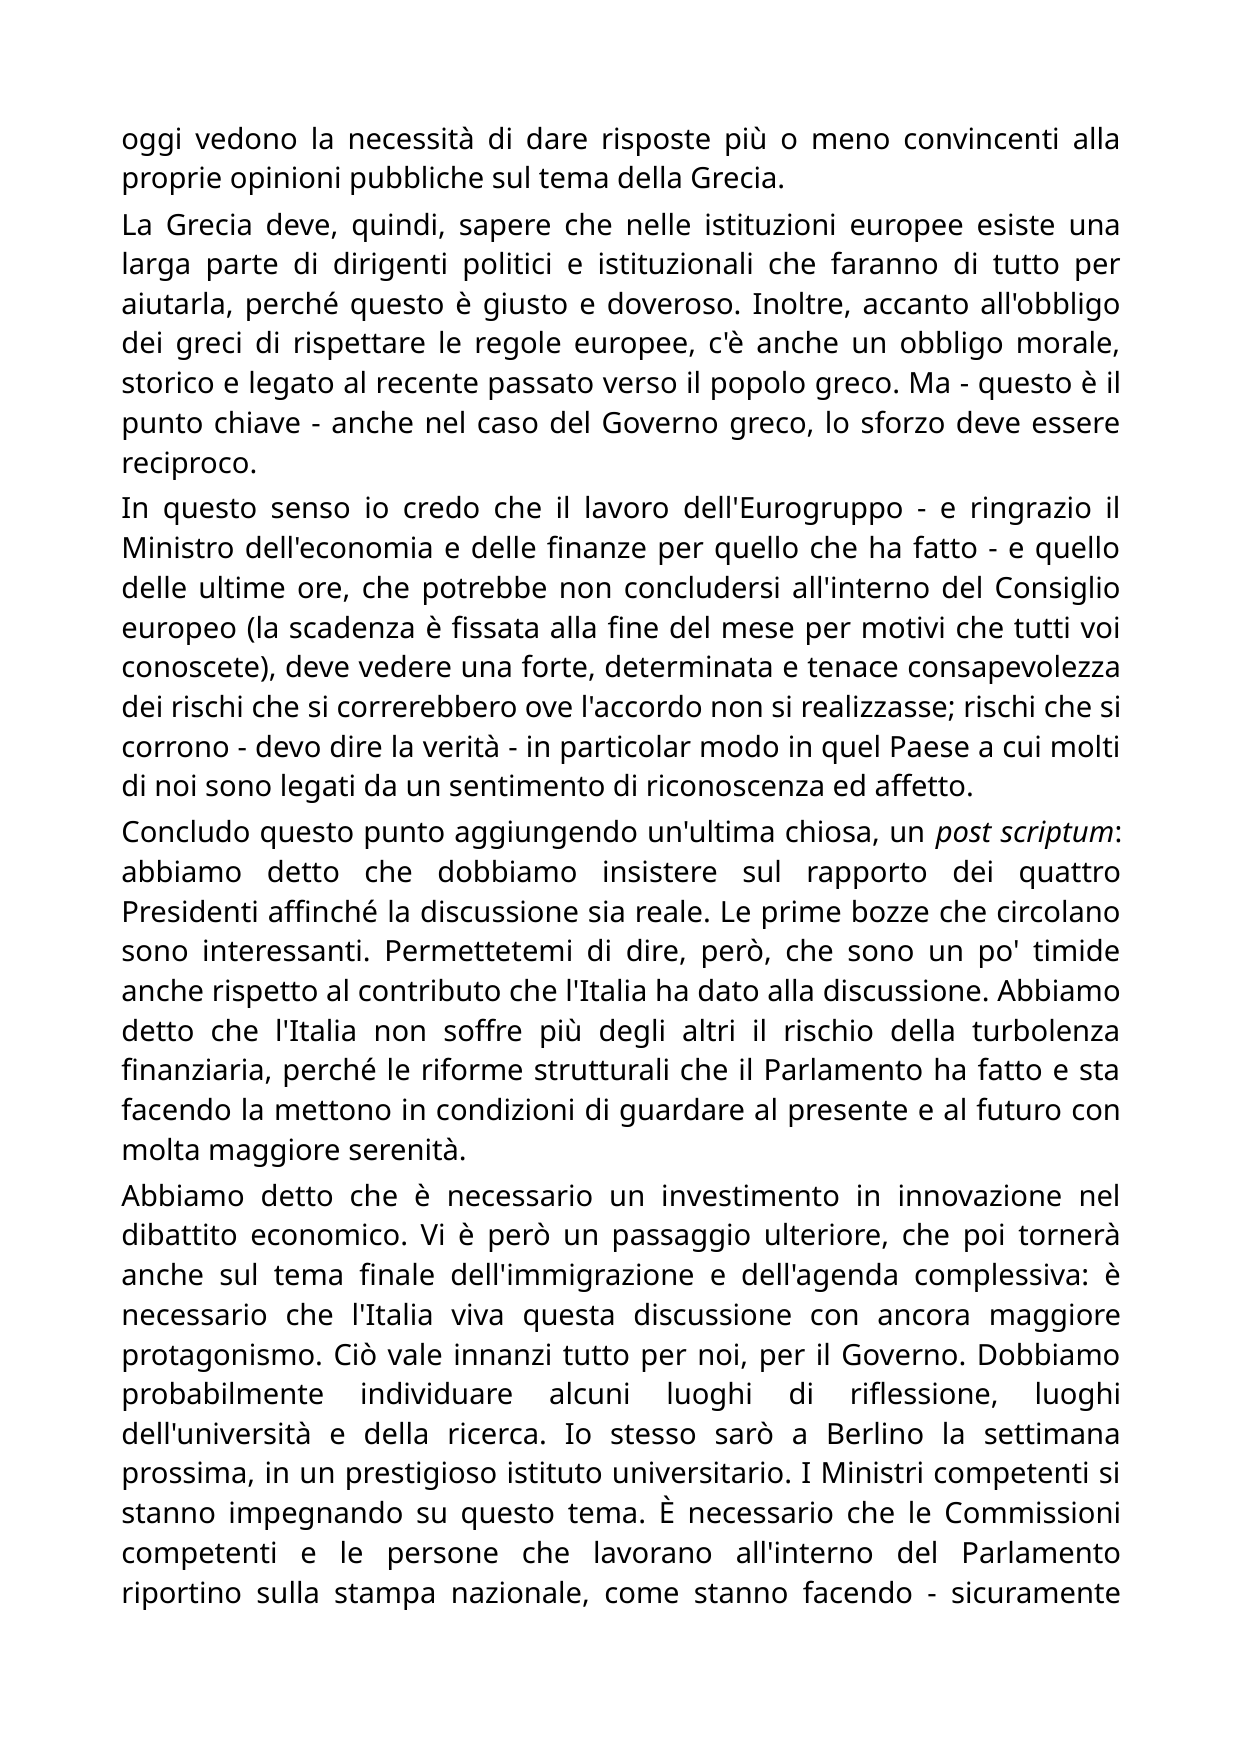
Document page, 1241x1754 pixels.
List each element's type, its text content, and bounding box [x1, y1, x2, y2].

text Abbiamo detto che è necessario un investimento in innovazione nel dibattito economico. Vi è però un passaggio ulteriore, che poi tornerà anche sul tema finale dell'immigrazione e dell'agenda complessiva: è necessario che l'Italia viva questa discussione con ancora maggiore protagonismo. Ciò vale innanzi tutto per noi, per il Governo. Dobbiamo probabilmente individuare alcuni luoghi di riflessione, luoghi dell'università e della ricerca. Io stesso sarò a Berlino la settimana prossima, in un prestigioso istituto universitario. I Ministri competenti si stanno impegnando su questo tema. È necessario che le Commissioni competenti e le persone che lavorano all'interno del Parlamento riportino sulla stampa nazionale, come stanno facendo - sicuramente [121, 1175, 1122, 1612]
text oggi vedono la necessità di dare risposte più o meno convincenti alla proprie opinioni pubbliche sul tema della Grecia. [121, 118, 1122, 197]
text In questo senso io credo che il lavoro dell'Eurogruppo - e ringrazio il Ministro dell'economia e delle finanze per quello che ha fatto - e quello delle ultime ore, che potrebbe non concludersi all'interno del Consiglio europeo (la scadenza è fissata alla fine del mese per motivi che tutti voi conoscete), deve vedere una forte, determinata e tenace consapevolezza dei rischi che si correrebbero ove l'accordo non si realizzasse; rischi che si corrono - devo dire la verità - in particolar modo in quel Paese a cui molti di noi sono legati da un sentimento di riconoscenza ed affetto. [121, 488, 1122, 805]
text Concludo questo punto aggiungendo un'ultima chiosa, un post scriptum: abbiamo detto che dobbiamo insistere sul rapporto dei quattro Presidenti affinché la discussione sia reale. Le prime bozze che circolano sono interessanti. Permettetemi di dire, però, che sono un po' timide anche rispetto al contributo che l'Italia ha dato alla discussione. Abbiamo detto che l'Italia non soffre più degli altri il rischio della turbolenza finanziaria, perché le riforme strutturali che il Parlamento ha fatto e sta facendo la mettono in condizioni di guardare al presente e al futuro con molta maggiore serenità. [121, 812, 1122, 1169]
text La Grecia deve, quindi, sapere che nelle istituzioni europee esiste una larga parte di dirigenti politici e istituzionali che faranno di tutto per aiutarla, perché questo è giusto e doveroso. Inoltre, accanto all'obbligo dei greci di rispettare le regole europee, c'è anche un obbligo morale, storico e legato al recente passato verso il popolo greco. Ma - questo è il punto chiave - anche nel caso del Governo greco, lo sforzo deve essere reciproco. [121, 204, 1122, 482]
